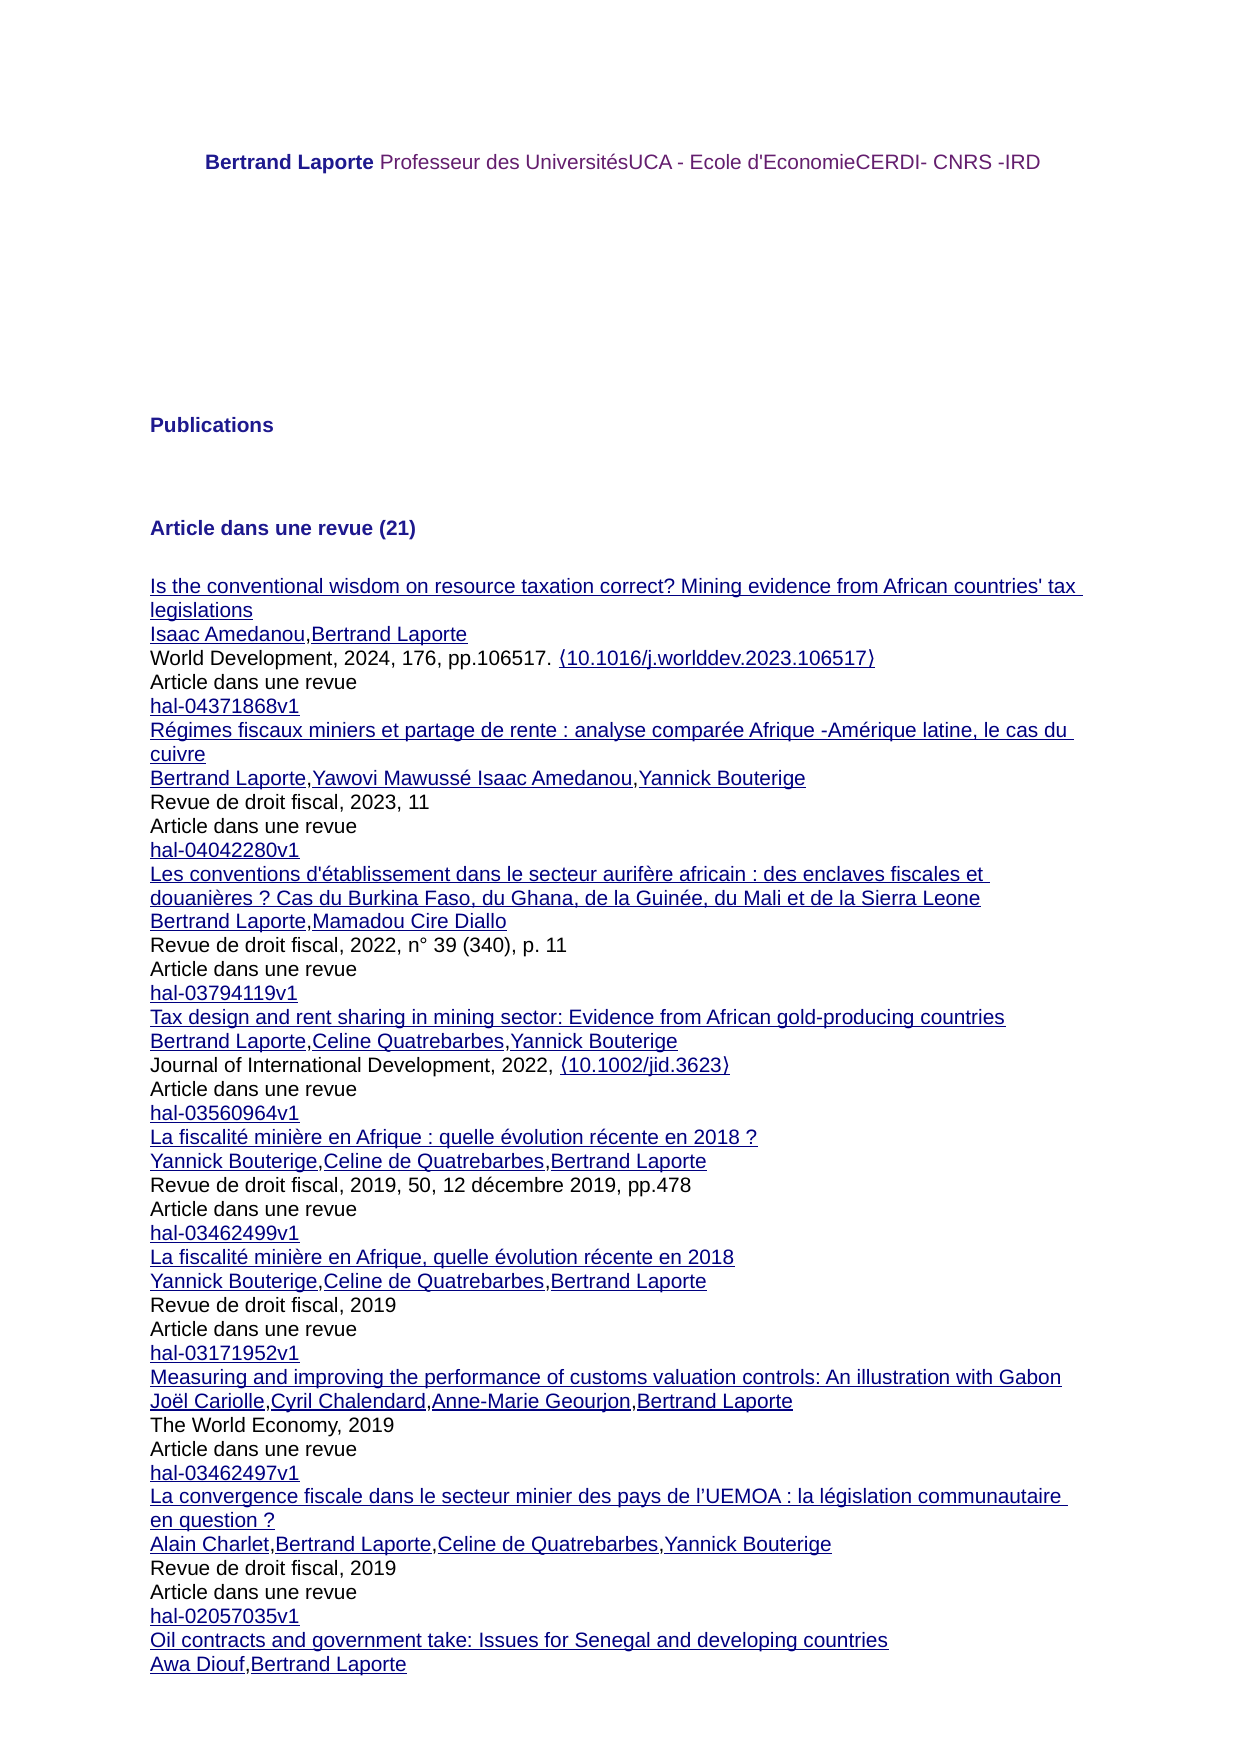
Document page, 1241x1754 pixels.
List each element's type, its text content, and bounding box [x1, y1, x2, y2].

table_cell La fiscalité minière en Afrique : quelle évolution récente en 2018 ? Yannick Bouterige,Celine de Quatrebarbes,Bertrand Laporte Revue de droit fiscal, 2019, 50, 12 décembre 2019, pp.478 Article dans une revue hal-03462499v1 [150, 1125, 1090, 1245]
subtitle Bertrand Laporte Professeur des UniversitésUCA - Ecole d'EconomieCERDI- CNRS -IRD [150, 150, 1090, 174]
subtitle Publications [150, 412, 1090, 436]
table_cell Les conventions d'établissement dans le secteur aurifère africain : des enclaves fiscales et douanières ? Cas du Burkina Faso, du Ghana, de la Guinée, du Mali et de la Sierra Leone Bertrand Laporte,Mamadou Cire Diallo Revue de droit fiscal, 2022, n° 39 (340), p. 11 Article dans une revue hal-03794119v1 [150, 861, 1090, 1005]
table_cell Oil contracts and government take: Issues for Senegal and developing countries Awa Diouf,Bertrand Laporte [150, 1628, 1090, 1676]
table_cell La convergence fiscale dans le secteur minier des pays de l’UEMOA : la législation communautaire en question ? Alain Charlet,Bertrand Laporte,Celine de Quatrebarbes,Yannick Bouterige Revue de droit fiscal, 2019 Article dans une revue hal-02057035v1 [150, 1484, 1090, 1628]
table_cell La fiscalité minière en Afrique, quelle évolution récente en 2018 Yannick Bouterige,Celine de Quatrebarbes,Bertrand Laporte Revue de droit fiscal, 2019 Article dans une revue hal-03171952v1 [150, 1245, 1090, 1364]
subtitle Article dans une revue (21) [150, 516, 1090, 539]
table_cell Tax design and rent sharing in mining sector: Evidence from African gold‐producing countries Bertrand Laporte,Celine Quatrebarbes,Yannick Bouterige Journal of International Development, 2022, ⟨10.1002/jid.3623⟩ Article dans une revue hal-03560964v1 [150, 1005, 1090, 1125]
table_cell Measuring and improving the performance of customs valuation controls: An illustration with Gabon Joël Cariolle,Cyril Chalendard,Anne-Marie Geourjon,Bertrand Laporte The World Economy, 2019 Article dans une revue hal-03462497v1 [150, 1365, 1090, 1484]
table_header Is the conventional wisdom on resource taxation correct? Mining evidence from African countries' tax legislations Isaac Amedanou,Bertrand Laporte World Development, 2024, 176, pp.106517. ⟨10.1016/j.worlddev.2023.106517⟩ Article dans une revue hal-04371868v1 [150, 574, 1090, 718]
table_cell Régimes fiscaux miniers et partage de rente : analyse comparée Afrique -Amérique latine, le cas du cuivre Bertrand Laporte,Yawovi Mawussé Isaac Amedanou,Yannick Bouterige Revue de droit fiscal, 2023, 11 Article dans une revue hal-04042280v1 [150, 718, 1090, 861]
